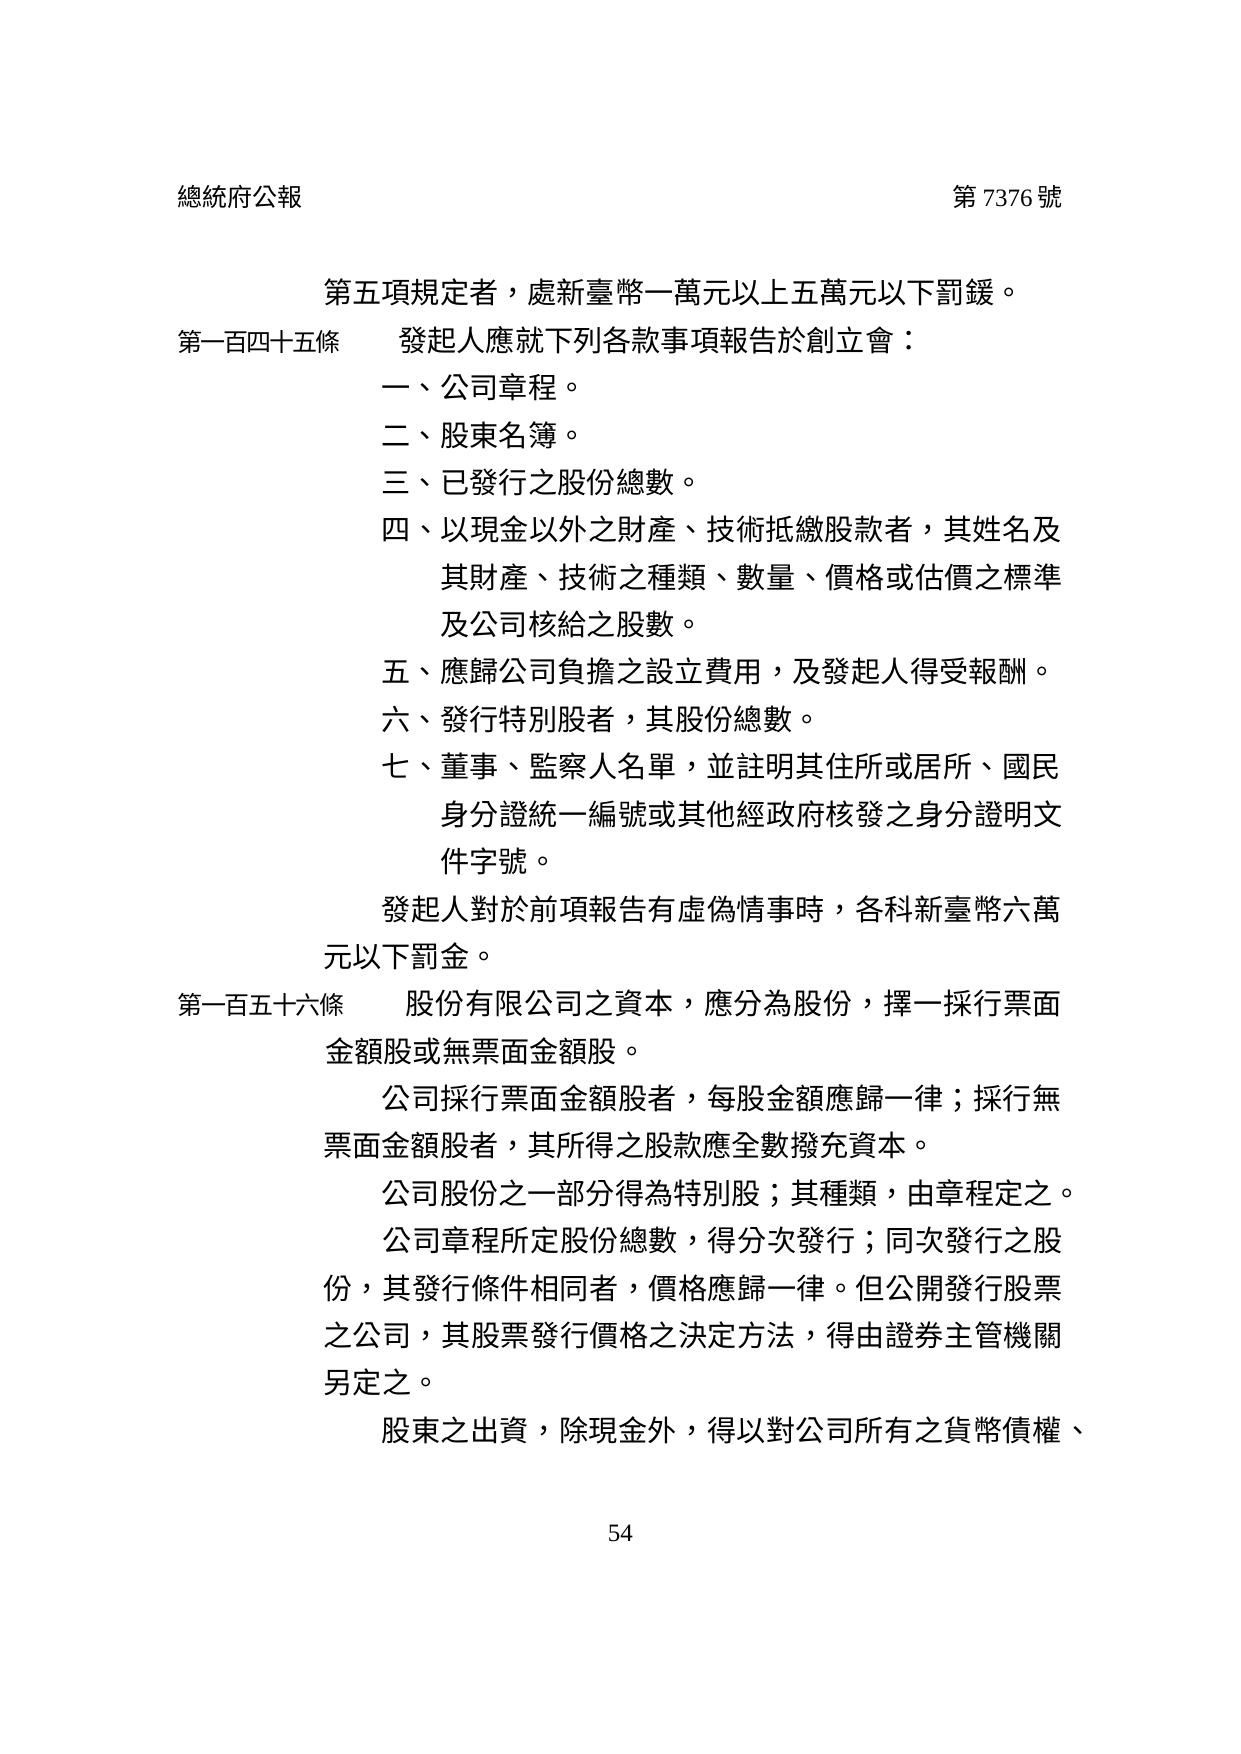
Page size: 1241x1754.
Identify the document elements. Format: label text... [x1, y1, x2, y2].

text 五、應歸公司負擔之設立費用，及發起人得受報酬。 [381, 645, 1063, 692]
text 發起人對於前項報告有虛偽情事時，各科新臺幣六萬元以下罰金。 [323, 882, 1063, 977]
text 三、已發行之股份總數。 [381, 455, 1063, 503]
text 公司採行票面金額股者，每股金額應歸一律；採行無票面金額股者，其所得之股款應全數撥充資本。 [323, 1072, 1063, 1166]
text 四、以現金以外之財產、技術抵繳股款者，其姓名及其財產、技術之種類、數量、價格或估價之標準及公司核給之股數。 [381, 503, 1063, 645]
text 股東之出資，除現金外，得以對公司所有之貨幣債權、公司事業所需之財產或技術抵充之；其抵充之數額需經董事會決議。 [323, 1403, 1063, 1451]
text 第一百四十五條 發起人應就下列各款事項報告於創立會： [177, 313, 1063, 361]
text 二、股東名簿。 [381, 408, 1063, 455]
text 公司章程所定股份總數，得分次發行；同次發行之股份，其發行條件相同者，價格應歸一律。但公開發行股票之公司，其股票發行價格之決定方法，得由證券主管機關另定之。 [323, 1214, 1063, 1403]
text 一、公司章程。 [381, 361, 1063, 408]
text 第五項規定者，處新臺幣一萬元以上五萬元以下罰鍰。 [323, 266, 1063, 313]
text 六、發行特別股者，其股份總數。 [381, 692, 1063, 740]
text 七、董事、監察人名單，並註明其住所或居所、國民身分證統一編號或其他經政府核發之身分證明文件字號。 [381, 740, 1063, 882]
text 第一百五十六條 股份有限公司之資本，應分為股份，擇一採行票面金額股或無票面金額股。 [177, 977, 1063, 1072]
text 公司股份之一部分得為特別股；其種類，由章程定之。 [323, 1166, 1063, 1214]
